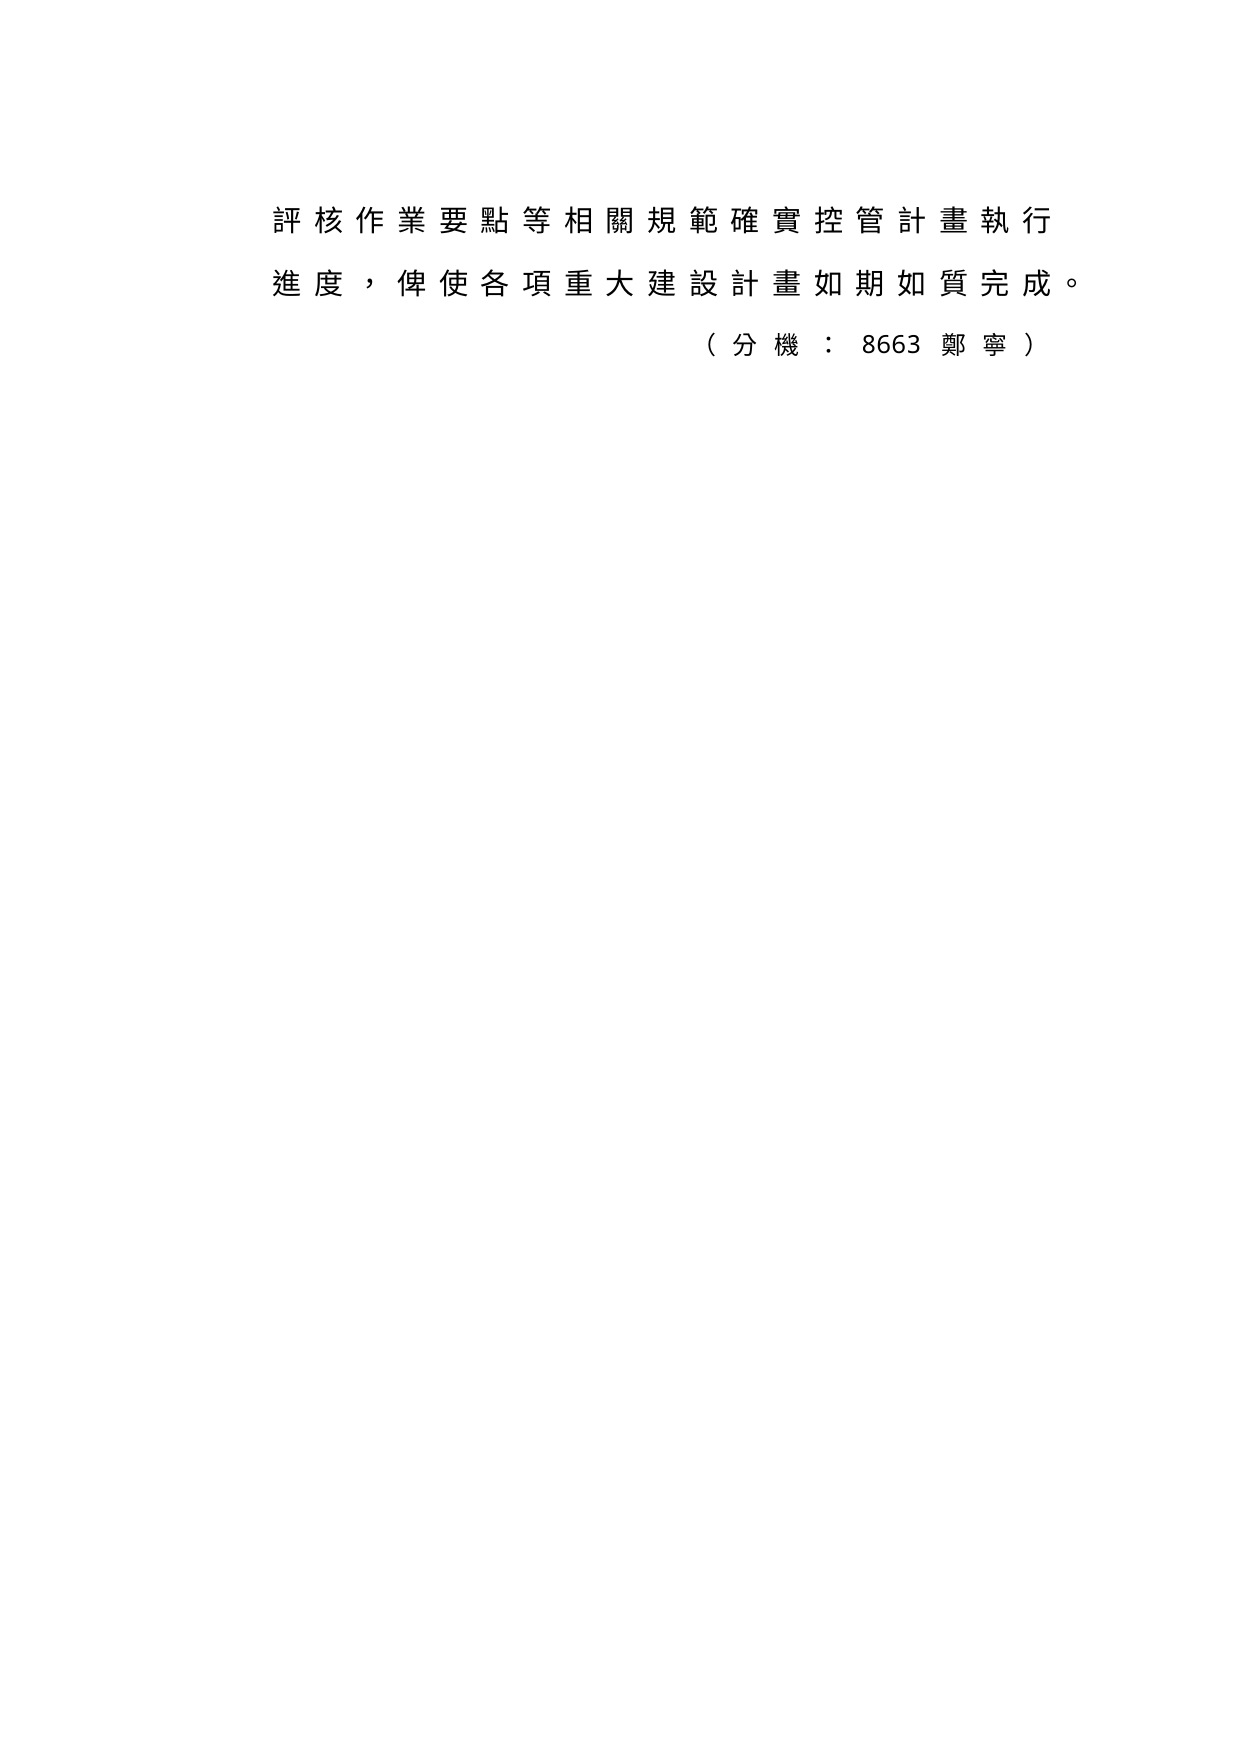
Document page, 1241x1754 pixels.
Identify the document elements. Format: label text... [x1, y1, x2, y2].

text （分機：8663鄭寧） [183, 302, 1058, 365]
text 綜上，經調查交通部等10個機關104至107年度重大建設計畫預算執行情形，發現77項計畫平均執行率未達7成，17個基金逾6成重大建設計畫預算執行率未達80%，其中以未達50%之計畫比率最高，顯示該等主管機關之監督及計畫執行機關之推動有待加強，允宜按行政院所屬各機關個案計畫管制評核作業要點等相關規範確實控管計畫執行進度各機關中重大建設計畫預算執行情形1111111111111111111111111111111111111111111111111111111111111111111111111111111111111111111111111111111111111111，俾使各項重大建設計畫如期如質完成。 [242, 177, 1058, 302]
